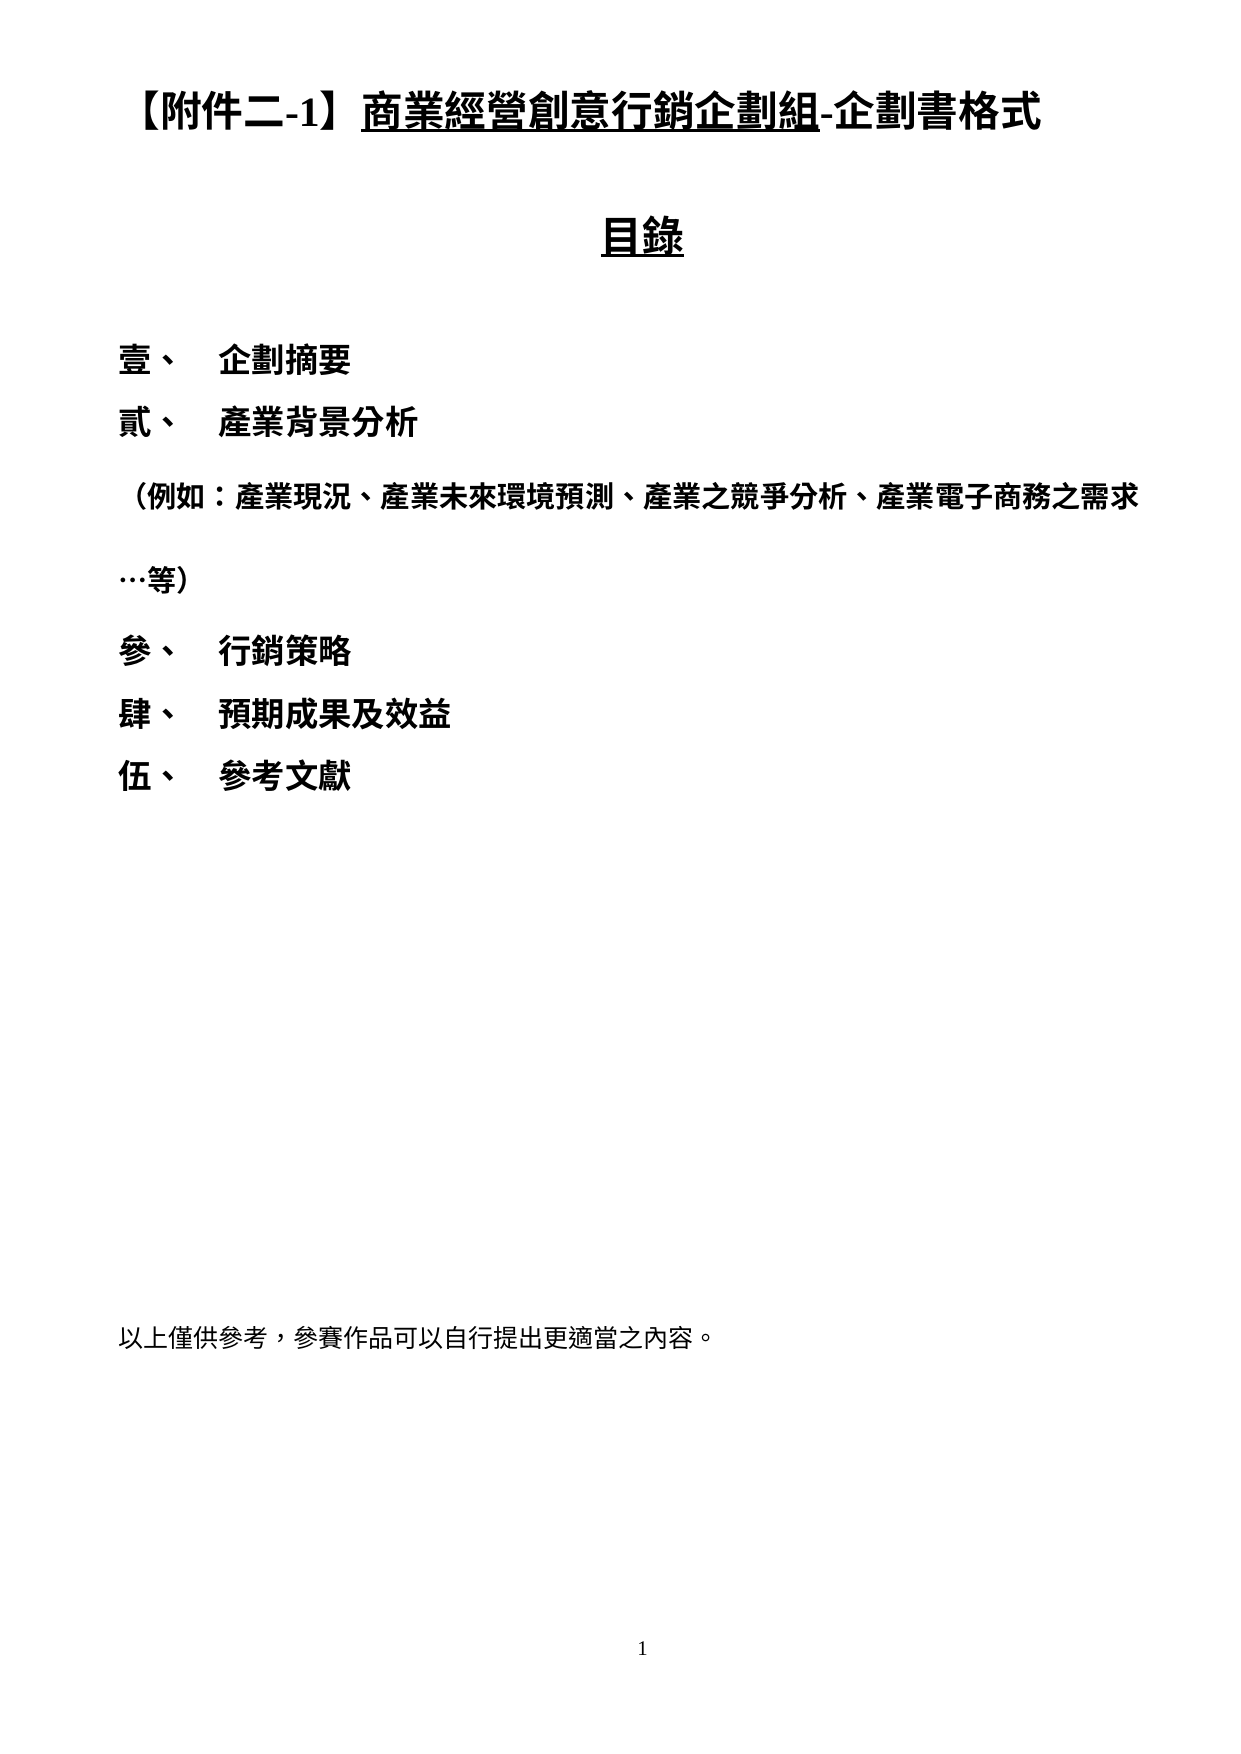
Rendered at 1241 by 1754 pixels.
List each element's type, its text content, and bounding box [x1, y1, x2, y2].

text 以上僅供參考，參賽作品可以自行提出更適當之內容。 [118, 1295, 1166, 1358]
text （例如：產業現況、產業未來環境預測、產業之競爭分析、產業電子商務之需求…等） [118, 441, 1166, 608]
list 行銷策略 [118, 608, 1166, 670]
list 企劃摘要 [118, 316, 1166, 379]
list 預期成果及效益 [118, 670, 1166, 733]
text 目錄 [118, 191, 1166, 254]
list 產業背景分析 [118, 379, 1166, 441]
text 【附件二-1】商業經營創意行銷企劃組-企劃書格式 [118, 66, 1166, 129]
list 參考文獻 [118, 733, 1166, 795]
